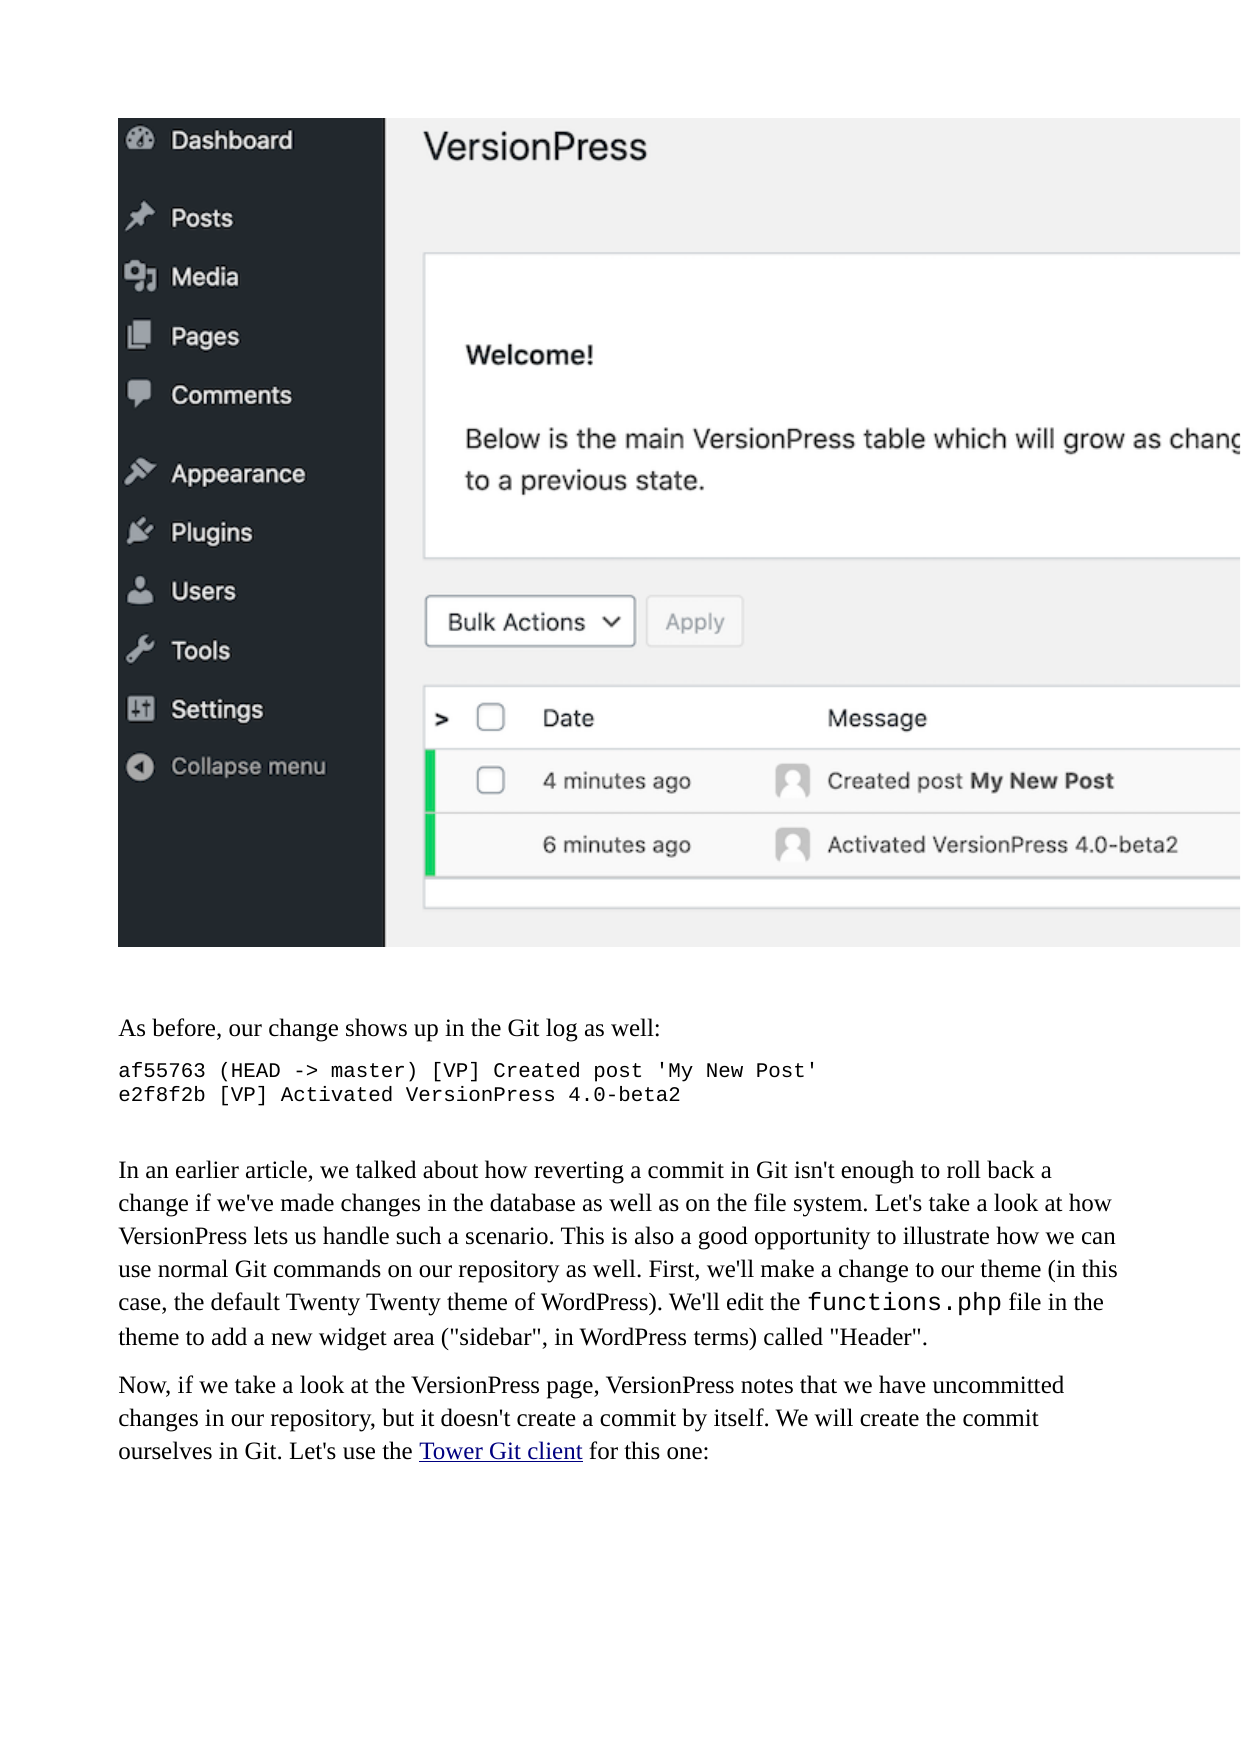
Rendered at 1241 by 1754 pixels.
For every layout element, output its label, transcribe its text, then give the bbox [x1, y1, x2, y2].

text e2f8f2b [VP] Activated VersionPress 4.0-beta2 [118, 1084, 1122, 1108]
text af55763 (HEAD -> master) [VP] Created post 'My New Post' [118, 1060, 1122, 1084]
text As before, our change shows up in the Git log as well: [118, 1013, 1122, 1041]
text In an earlier article, we talked about how reverting a commit in Git isn't enough to roll back a change if we've made changes in the database as well as on the file system. Let's take a look at how VersionPress lets us handle such a scenario. This is also a good opportunity to illustrate how we can use normal Git commands on our repository as well. First, we'll make a change to our theme (in this case, the default Twenty Twenty theme of WordPress). We'll edit the functions.php file in the theme to add a new widget area ("sidebar", in WordPress terms) called "Header". [118, 1155, 1122, 1351]
picture [118, 118, 1241, 947]
text Now, if we take a look at the VersionPress page, VersionPress notes that we have uncommitted changes in our repository, but it doesn't create a commit by itself. We will create the commit ourselves in Git. Let's use the Tower Git client for this one: [118, 1370, 1122, 1465]
